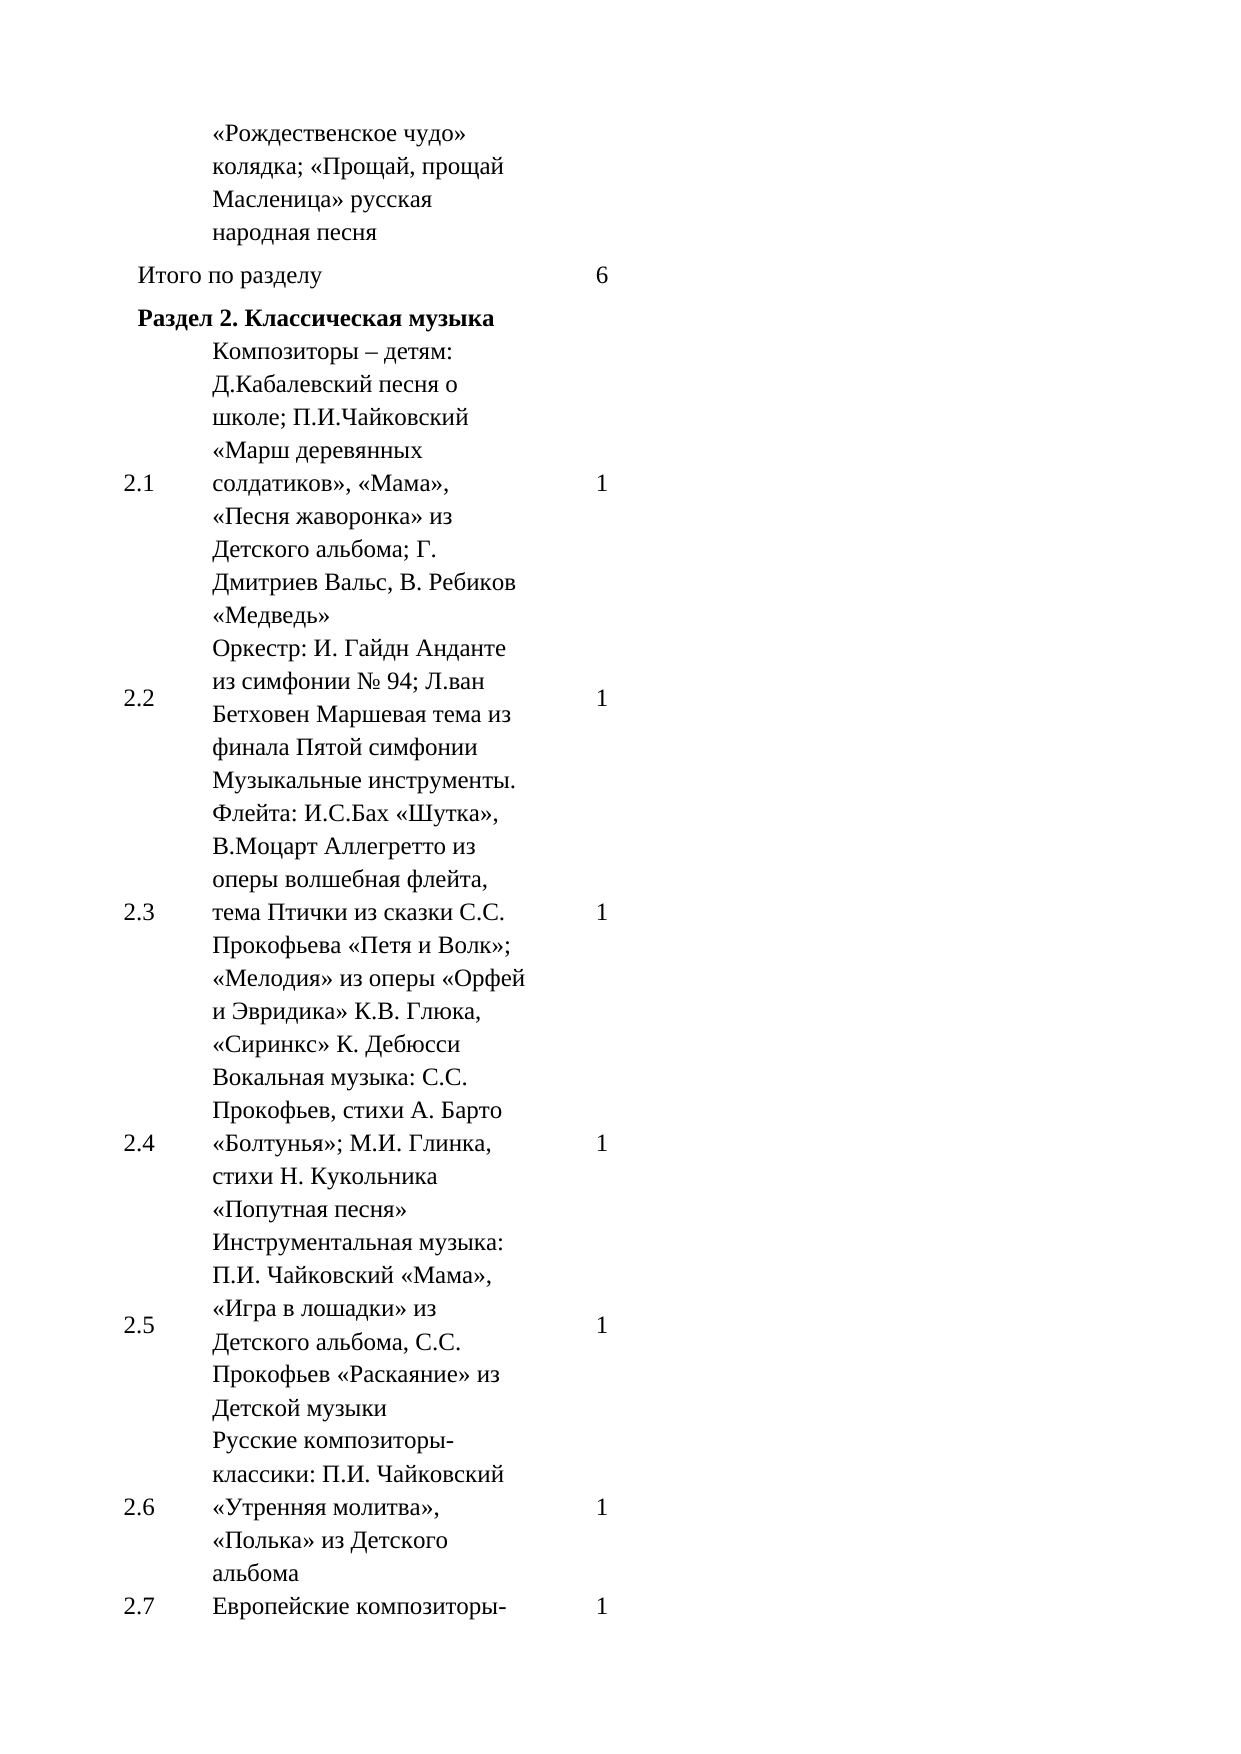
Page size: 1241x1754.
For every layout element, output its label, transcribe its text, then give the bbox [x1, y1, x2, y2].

table_cell 2.4 [118, 1063, 193, 1227]
table_cell Композиторы – детям: Д.Кабалевский песня о школе; П.И.Чайковский «Марш деревянных солдатиков», «Мама», «Песня жаворонка» из Детского альбома; Г. Дмитриев Вальс, В. Ребиков «Медведь» [193, 336, 538, 633]
table_cell Вокальная музыка: С.С. Прокофьев, стихи А. Барто «Болтунья»; М.И. Глинка, стихи Н. Кукольника «Попутная песня» [193, 1063, 538, 1227]
table_cell [927, 336, 1122, 633]
table_cell [927, 1591, 1122, 1624]
table_cell [538, 118, 651, 250]
table_cell 1 [538, 1228, 651, 1426]
table_cell [651, 250, 1122, 303]
table_cell 2.1 [118, 336, 193, 633]
table_cell «Рождественское чудо» колядка; «Прощай, прощай Масленица» русская народная песня [193, 118, 538, 250]
table_cell [787, 633, 927, 765]
table_cell Музыкальные инструменты. Флейта: И.С.Бах «Шутка», В.Моцарт Аллегретто из оперы волшебная флейта, тема Птички из сказки С.С. Прокофьева «Петя и Волк»; «Мелодия» из оперы «Орфей и Эвридика» К.В. Глюка, «Сиринкс» К. Дебюсси [193, 765, 538, 1062]
table_cell 2.2 [118, 633, 193, 765]
table_cell [927, 765, 1122, 1062]
table_cell 2.7 [118, 1591, 193, 1624]
table_cell [651, 1228, 787, 1426]
table_cell 6 [538, 250, 651, 303]
table_cell [787, 1591, 927, 1624]
table_cell 1 [538, 1426, 651, 1591]
table_cell [927, 1426, 1122, 1591]
table_cell [651, 118, 787, 250]
table_cell [927, 1063, 1122, 1227]
table_cell [787, 765, 927, 1062]
table_cell 2.3 [118, 765, 193, 1062]
table_cell [651, 633, 787, 765]
table_cell 1 [538, 336, 651, 633]
table_cell [787, 1063, 927, 1227]
table_cell [651, 336, 787, 633]
table_cell [651, 1063, 787, 1227]
table_cell Итого по разделу [118, 250, 538, 303]
table_cell [118, 118, 193, 250]
table_cell [927, 118, 1122, 250]
table_cell 1 [538, 765, 651, 1062]
table_cell [927, 633, 1122, 765]
table_cell [787, 336, 927, 633]
table_cell Европейские композиторы- [193, 1591, 538, 1624]
table_cell Раздел 2. Классическая музыка [118, 303, 1122, 336]
table_cell 2.6 [118, 1426, 193, 1591]
table_cell [927, 1228, 1122, 1426]
table_cell [651, 1591, 787, 1624]
table_cell Инструментальная музыка: П.И. Чайковский «Мама», «Игра в лошадки» из Детского альбома, С.С. Прокофьев «Раскаяние» из Детской музыки [193, 1228, 538, 1426]
table_cell [651, 765, 787, 1062]
table_cell [651, 1426, 787, 1591]
table_cell 1 [538, 1591, 651, 1624]
table_cell Оркестр: И. Гайдн Анданте из симфонии № 94; Л.ван Бетховен Маршевая тема из финала Пятой симфонии [193, 633, 538, 765]
table_cell 1 [538, 633, 651, 765]
table_cell [787, 118, 927, 250]
table_cell [787, 1228, 927, 1426]
table_cell 2.5 [118, 1228, 193, 1426]
table_cell [787, 1426, 927, 1591]
table_cell Русские композиторы-классики: П.И. Чайковский «Утренняя молитва», «Полька» из Детского альбома [193, 1426, 538, 1591]
table_cell 1 [538, 1063, 651, 1227]
